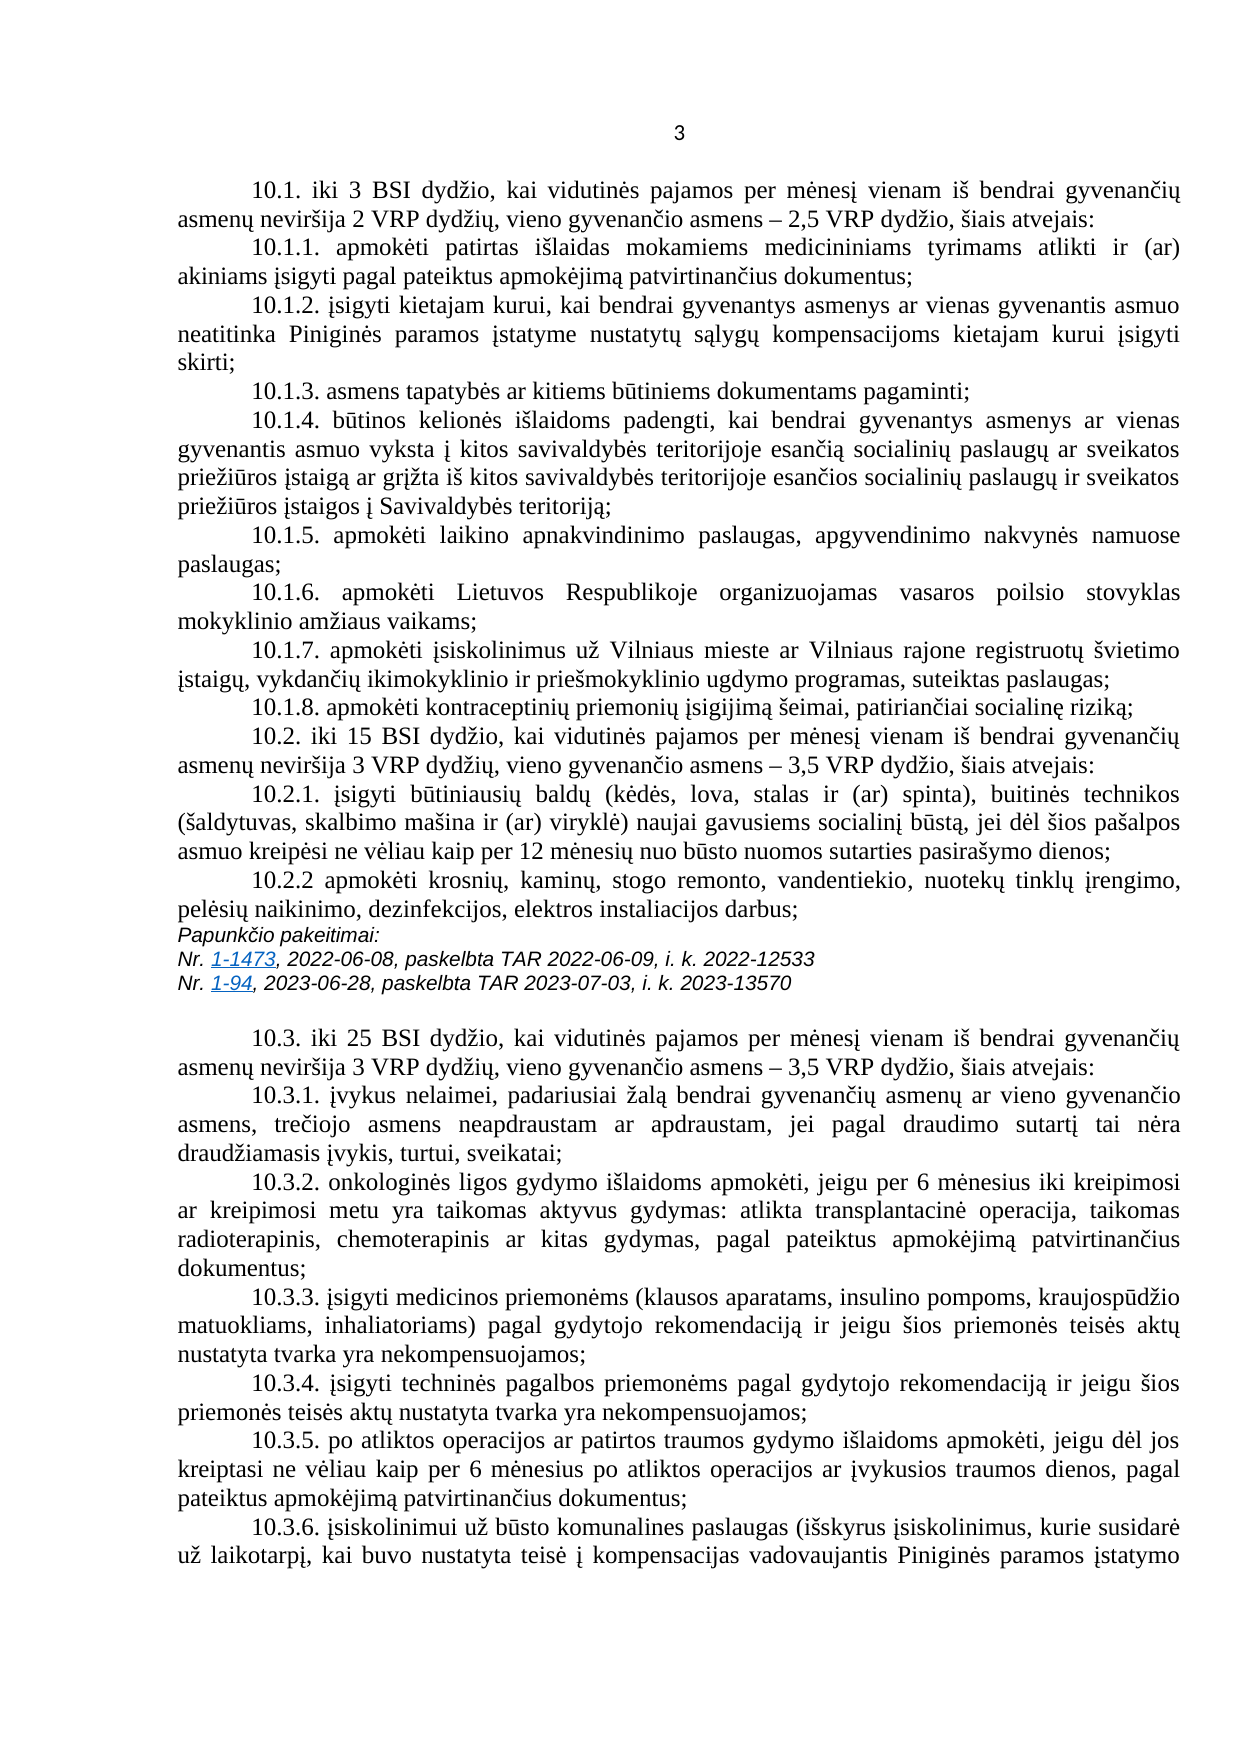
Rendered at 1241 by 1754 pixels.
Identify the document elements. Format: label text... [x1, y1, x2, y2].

text 10.1.6. apmokėti Lietuvos Respublikoje organizuojamas vasaros poilsio stovyklas mokyklinio amžiaus vaikams; [177, 577, 1181, 635]
text 10.1.1. apmokėti patirtas išlaidas mokamiems medicininiams tyrimams atlikti ir (ar) akiniams įsigyti pagal pateiktus apmokėjimą patvirtinančius dokumentus; [177, 232, 1181, 290]
text 10.2.1. įsigyti būtiniausių baldų (kėdės, lova, stalas ir (ar) spinta), buitinės technikos (šaldytuvas, skalbimo mašina ir (ar) viryklė) naujai gavusiems socialinį būstą, jei dėl šios pašalpos asmuo kreipėsi ne vėliau kaip per 12 mėnesių nuo būsto nuomos sutarties pasirašymo dienos; [177, 779, 1181, 865]
text 10.1. iki 3 BSI dydžio, kai vidutinės pajamos per mėnesį vienam iš bendrai gyvenančių asmenų neviršija 2 VRP dydžių, vieno gyvenančio asmens – 2,5 VRP dydžio, šiais atvejais: [177, 175, 1181, 232]
text 10.3.4. įsigyti techninės pagalbos priemonėms pagal gydytojo rekomendaciją ir jeigu šios priemonės teisės aktų nustatyta tvarka yra nekompensuojamos; [177, 1368, 1181, 1426]
text 10.3.5. po atliktos operacijos ar patirtos traumos gydymo išlaidoms apmokėti, jeigu dėl jos kreiptasi ne vėliau kaip per 6 mėnesius po atliktos operacijos ar įvykusios traumos dienos, pagal pateiktus apmokėjimą patvirtinančius dokumentus; [177, 1426, 1181, 1512]
text Nr. 1-1473, 2022-06-08, paskelbta TAR 2022-06-09, i. k. 2022-12533 [177, 946, 1181, 970]
text Nr. 1-94, 2023-06-28, paskelbta TAR 2023-07-03, i. k. 2023-13570 [177, 970, 1181, 994]
text 10.1.3. asmens tapatybės ar kitiems būtiniems dokumentams pagaminti; [177, 376, 1181, 405]
text 10.2.2 apmokėti krosnių, kaminų, stogo remonto, vandentiekio, nuotekų tinklų įrengimo, pelėsių naikinimo, dezinfekcijos, elektros instaliacijos darbus; [177, 865, 1181, 922]
text Papunkčio pakeitimai: [177, 922, 1181, 946]
text 10.2. iki 15 BSI dydžio, kai vidutinės pajamos per mėnesį vienam iš bendrai gyvenančių asmenų neviršija 3 VRP dydžių, vieno gyvenančio asmens – 3,5 VRP dydžio, šiais atvejais: [177, 721, 1181, 779]
text 10.3.1. įvykus nelaimei, padariusiai žalą bendrai gyvenančių asmenų ar vieno gyvenančio asmens, trečiojo asmens neapdraustam ar apdraustam, jei pagal draudimo sutartį tai nėra draudžiamasis įvykis, turtui, sveikatai; [177, 1081, 1181, 1167]
text 10.3.3. įsigyti medicinos priemonėms (klausos aparatams, insulino pompoms, kraujospūdžio matuokliams, inhaliatoriams) pagal gydytojo rekomendaciją ir jeigu šios priemonės teisės aktų nustatyta tvarka yra nekompensuojamos; [177, 1282, 1181, 1368]
text 10.1.5. apmokėti laikino apnakvindinimo paslaugas, apgyvendinimo nakvynės namuose paslaugas; [177, 520, 1181, 577]
text 10.3.6. įsiskolinimui už būsto komunalines paslaugas (išskyrus įsiskolinimus, kurie susidarė už laikotarpį, kai buvo nustatyta teisė į kompensacijas vadovaujantis Piniginės paramos įstatymo [177, 1512, 1181, 1569]
text 10.1.7. apmokėti įsiskolinimus už Vilniaus mieste ar Vilniaus rajone registruotų švietimo įstaigų, vykdančių ikimokyklinio ir priešmokyklinio ugdymo programas, suteiktas paslaugas; [177, 635, 1181, 692]
text 10.3.2. onkologinės ligos gydymo išlaidoms apmokėti, jeigu per 6 mėnesius iki kreipimosi ar kreipimosi metu yra taikomas aktyvus gydymas: atlikta transplantacinė operacija, taikomas radioterapinis, chemoterapinis ar kitas gydymas, pagal pateiktus apmokėjimą patvirtinančius dokumentus; [177, 1167, 1181, 1282]
text 10.1.2. įsigyti kietajam kurui, kai bendrai gyvenantys asmenys ar vienas gyvenantis asmuo neatitinka Piniginės paramos įstatyme nustatytų sąlygų kompensacijoms kietajam kurui įsigyti skirti; [177, 290, 1181, 376]
text 10.3. iki 25 BSI dydžio, kai vidutinės pajamos per mėnesį vienam iš bendrai gyvenančių asmenų neviršija 3 VRP dydžių, vieno gyvenančio asmens – 3,5 VRP dydžio, šiais atvejais: [177, 1023, 1181, 1081]
text 10.1.4. būtinos kelionės išlaidoms padengti, kai bendrai gyvenantys asmenys ar vienas gyvenantis asmuo vyksta į kitos savivaldybės teritorijoje esančią socialinių paslaugų ar sveikatos priežiūros įstaigą ar grįžta iš kitos savivaldybės teritorijoje esančios socialinių paslaugų ir sveikatos priežiūros įstaigos į Savivaldybės teritoriją; [177, 405, 1181, 520]
text 10.1.8. apmokėti kontraceptinių priemonių įsigijimą šeimai, patiriančiai socialinę riziką; [177, 692, 1181, 721]
